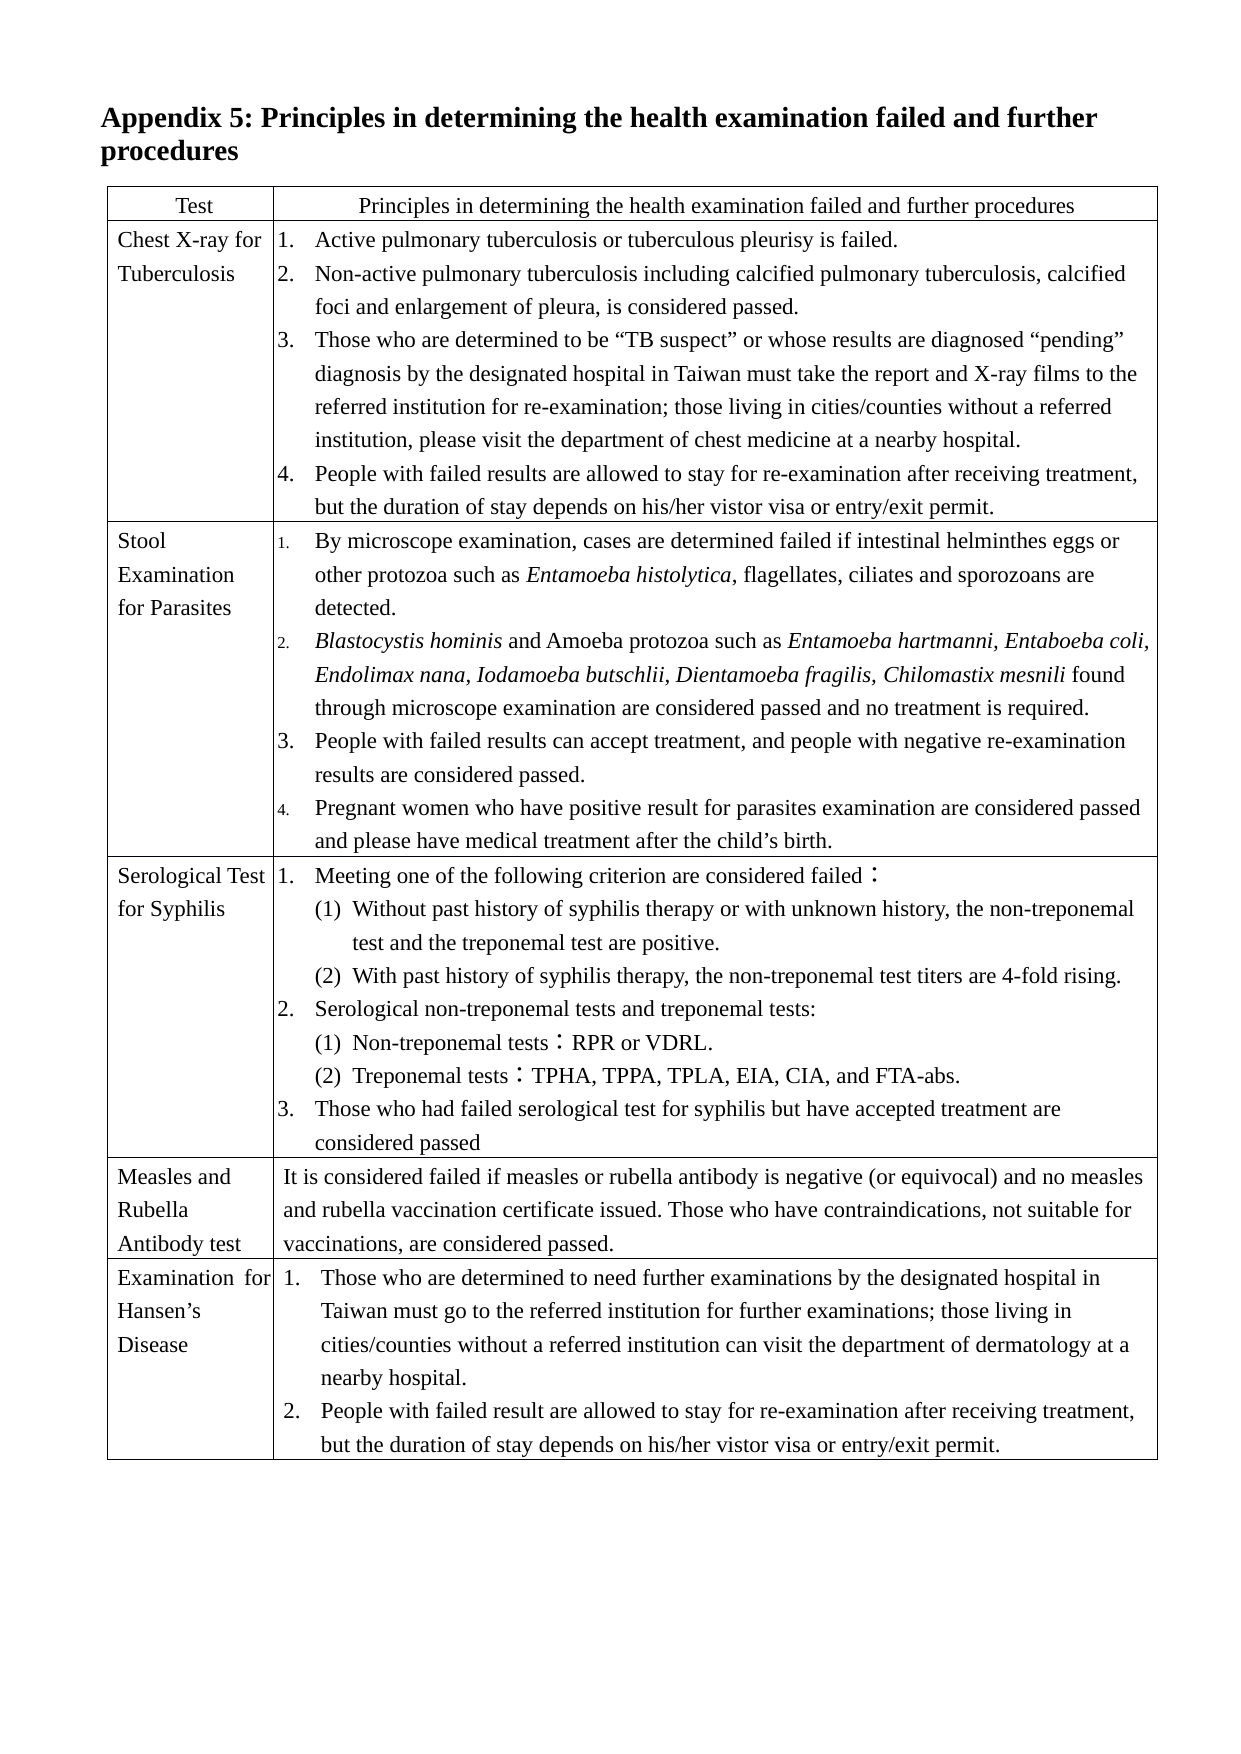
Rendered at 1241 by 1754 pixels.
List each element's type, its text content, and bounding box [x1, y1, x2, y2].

table_header Principles in determining the health examination failed and further procedures [274, 187, 1157, 220]
table_cell Stool Examination for Parasites [108, 522, 273, 856]
table_cell Chest X-ray for Tuberculosis [108, 221, 273, 521]
text Appendix 5: Principles in determining the health examination failed and further procedures [100, 100, 1140, 167]
table_cell It is considered failed if measles or rubella antibody is negative (or equivocal) and no measles and rubella vaccination certificate issued. Those who have contraindications, not suitable for vaccinations, are considered passed. [274, 1158, 1157, 1258]
table_cell Meeting one of the following criterion are considered failed： Without past history of syphilis therapy or with unknown history, the non-treponemal test and the treponemal test are positive. With past history of syphilis therapy, the non-treponemal test titers are 4-fold rising. Serological non-treponemal tests and treponemal tests: Non-treponemal tests：RPR or VDRL. Treponemal tests：TPHA, TPPA, TPLA, EIA, CIA, and FTA-abs. Those who had failed serological test for syphilis but have accepted treatment are considered passed [274, 857, 1157, 1157]
table_cell Active pulmonary tuberculosis or tuberculous pleurisy is failed. Non-active pulmonary tuberculosis including calcified pulmonary tuberculosis, calcified foci and enlargement of pleura, is considered passed. Those who are determined to be “TB suspect” or whose results are diagnosed “pending” diagnosis by the designated hospital in Taiwan must take the report and X-ray films to the referred institution for re-examination; those living in cities/counties without a referred institution, please visit the department of chest medicine at a nearby hospital. People with failed results are allowed to stay for re-examination after receiving treatment, but the duration of stay depends on his/her vistor visa or entry/exit permit. [274, 221, 1157, 521]
table_cell Measles and Rubella Antibody test [108, 1158, 273, 1258]
table_cell Examination for Hansen’s Disease [108, 1259, 273, 1459]
table_cell By microscope examination, cases are determined failed if intestinal helminthes eggs or other protozoa such as Entamoeba histolytica, flagellates, ciliates and sporozoans are detected. Blastocystis hominis and Amoeba protozoa such as Entamoeba hartmanni, Entaboeba coli, Endolimax nana, Iodamoeba butschlii, Dientamoeba fragilis, Chilomastix mesnili found through microscope examination are considered passed and no treatment is required. People with failed results can accept treatment, and people with negative re-examination results are considered passed. Pregnant women who have positive result for parasites examination are considered passed and please have medical treatment after the child’s birth. [274, 522, 1157, 856]
table_header Test [108, 187, 273, 220]
table_cell Serological Test for Syphilis [108, 857, 273, 1157]
table_cell Those who are determined to need further examinations by the designated hospital in Taiwan must go to the referred institution for further examinations; those living in cities/counties without a referred institution can visit the department of dermatology at a nearby hospital. People with failed result are allowed to stay for re-examination after receiving treatment, but the duration of stay depends on his/her vistor visa or entry/exit permit. [274, 1259, 1157, 1459]
